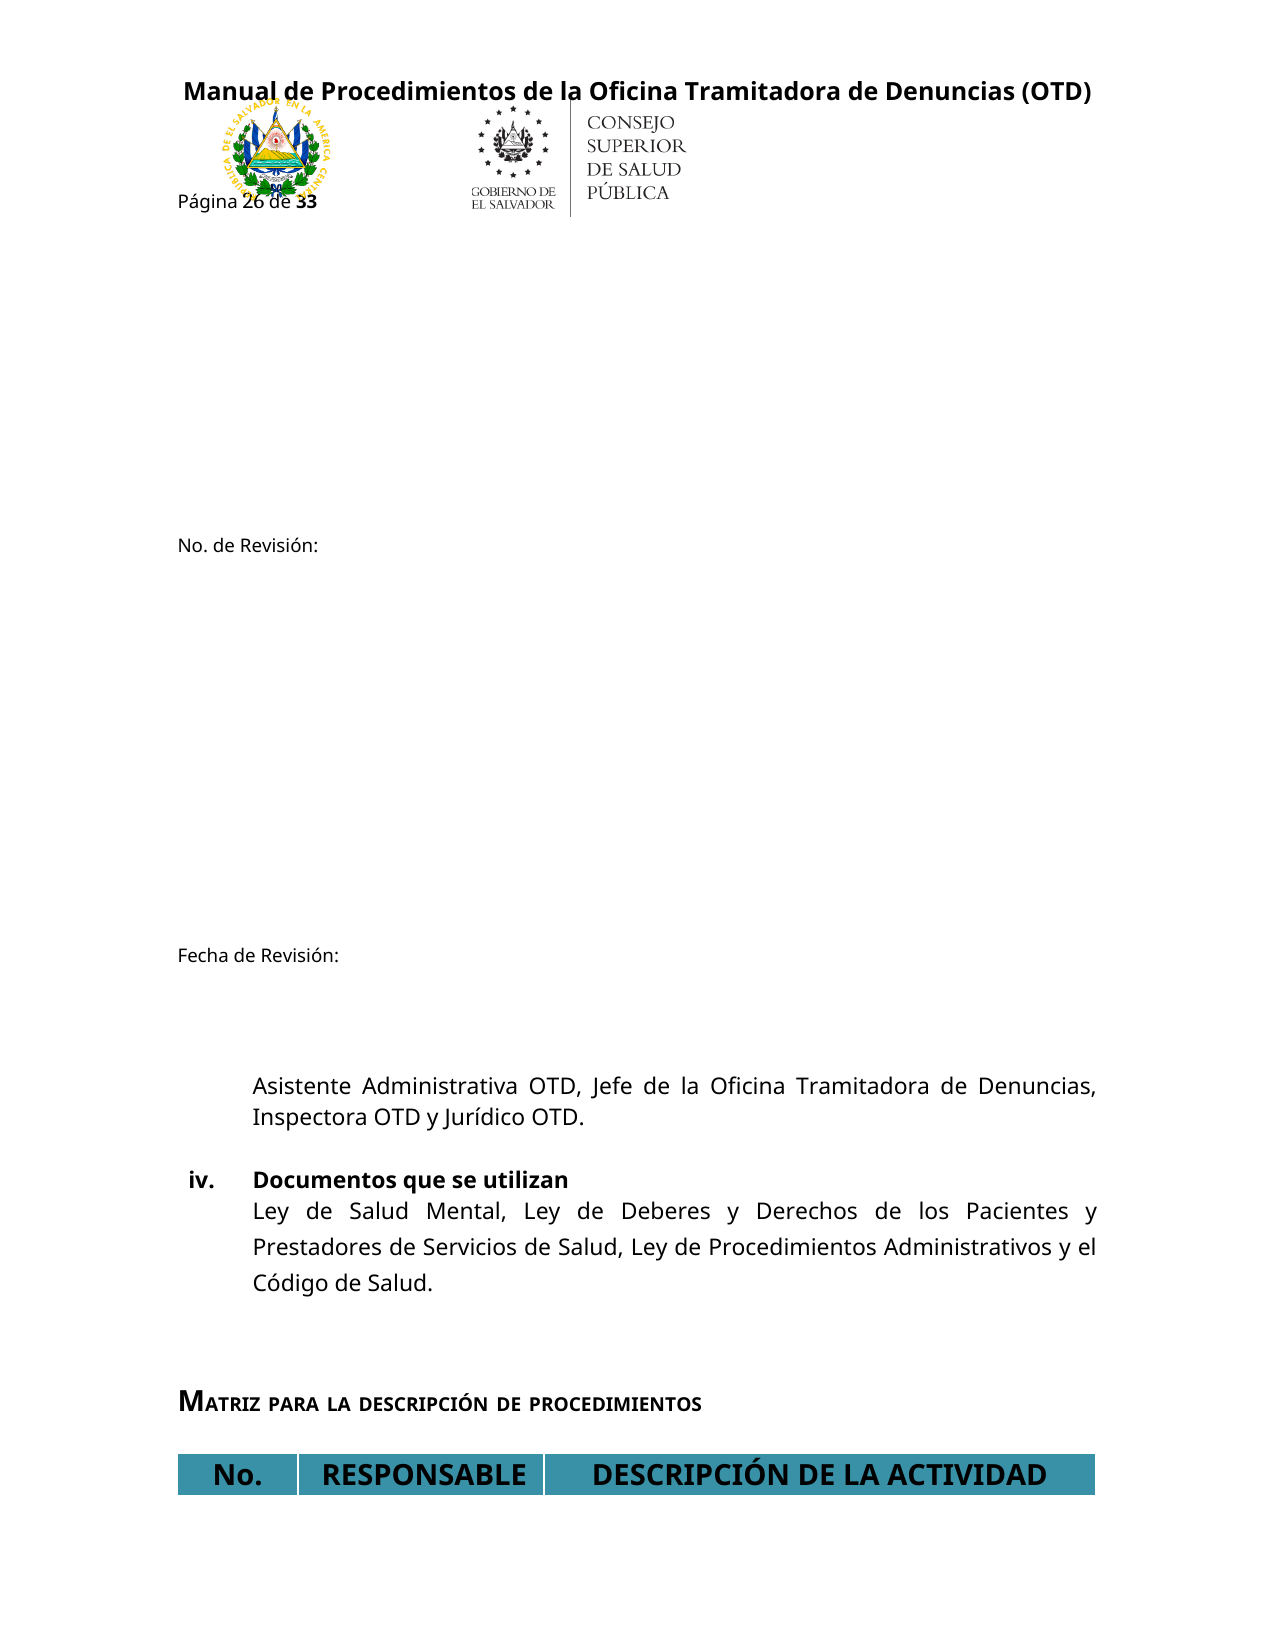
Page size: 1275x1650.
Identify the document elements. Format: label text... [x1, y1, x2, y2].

picture [222, 97, 331, 201]
list Asistente Administrativa OTD, Jefe de la Oficina Tramitadora de Denuncias, Inspectora OTD y Jurídico OTD. [252, 1070, 1098, 1133]
table_header RESPONSABLE [299, 1454, 543, 1495]
list Documentos que se utilizan [215, 1164, 1098, 1195]
title Matriz para la descripción de procedimientos [177, 1381, 1098, 1420]
picture [472, 97, 687, 217]
list Ley de Salud Mental, Ley de Deberes y Derechos de los Pacientes y Prestadores de Servicios de Salud, Ley de Procedimientos Administrativos y el Código de Salud. [252, 1195, 1098, 1298]
table_header No. [178, 1454, 297, 1495]
table_header DESCRIPCIÓN DE LA ACTIVIDAD [545, 1454, 1095, 1495]
